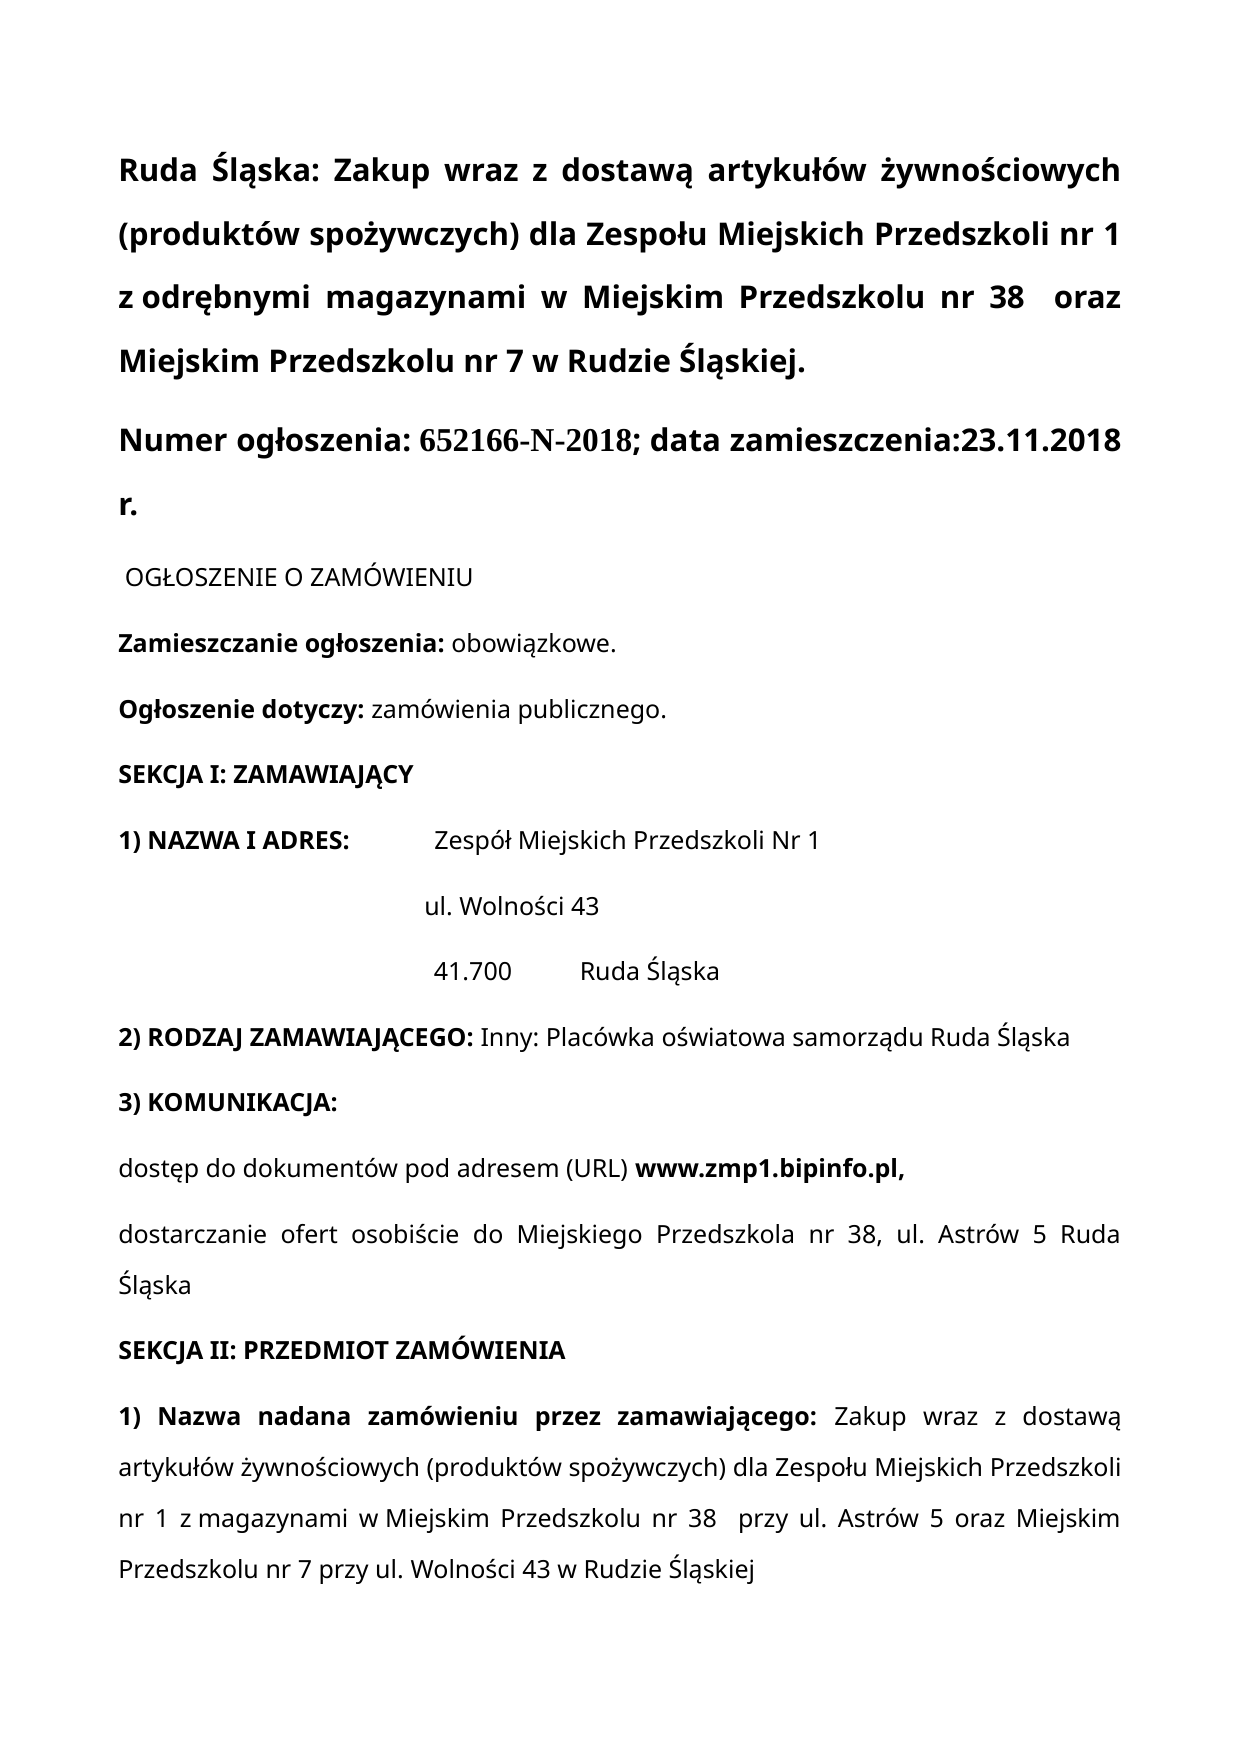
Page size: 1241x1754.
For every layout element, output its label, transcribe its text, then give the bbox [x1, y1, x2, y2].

list Ruda Śląska [434, 954, 1122, 988]
text dostęp do dokumentów pod adresem (URL) www.zmp1.bipinfo.pl, [118, 1151, 1122, 1185]
text Ogłoszenie dotyczy: zamówienia publicznego. [118, 691, 1122, 725]
text dostarczanie ofert osobiście do Miejskiego Przedszkola nr 38, ul. Astrów 5 Ruda Śląska [118, 1216, 1122, 1301]
text SEKCJA I: ZAMAWIAJĄCY [118, 757, 1122, 791]
text 1) Nazwa nadana zamówieniu przez zamawiającego: Zakup wraz z dostawą artykułów żywnościowych (produktów spożywczych) dla Zespołu Miejskich Przedszkoli nr 1 z magazynami w Miejskim Przedszkolu nr 38 przy ul. Astrów 5 oraz Miejskim Przedszkolu nr 7 przy ul. Wolności 43 w Rudzie Śląskiej [118, 1398, 1122, 1586]
text Ruda Śląska: Zakup wraz z dostawą artykułów żywnościowych (produktów spożywczych) dla Zespołu Miejskich Przedszkoli nr 1 z odrębnymi magazynami w Miejskim Przedszkolu nr 38 oraz Miejskim Przedszkolu nr 7 w Rudzie Śląskiej. [118, 148, 1122, 382]
text ul. Wolności 43 [118, 888, 1122, 922]
text 3) KOMUNIKACJA: [118, 1085, 1122, 1119]
text Zamieszczanie ogłoszenia: obowiązkowe. [118, 626, 1122, 660]
text 2) RODZAJ ZAMAWIAJĄCEGO: Inny: Placówka oświatowa samorządu Ruda Śląska [118, 1019, 1122, 1053]
text SEKCJA II: PRZEDMIOT ZAMÓWIENIA [118, 1333, 1122, 1367]
text Numer ogłoszenia: 652166-N-2018; data zamieszczenia:23.11.2018 r. [118, 418, 1122, 524]
text 1) NAZWA I ADRES: Zespół Miejskich Przedszkoli Nr 1 [118, 822, 1122, 857]
text OGŁOSZENIE O ZAMÓWIENIU [118, 560, 1122, 594]
